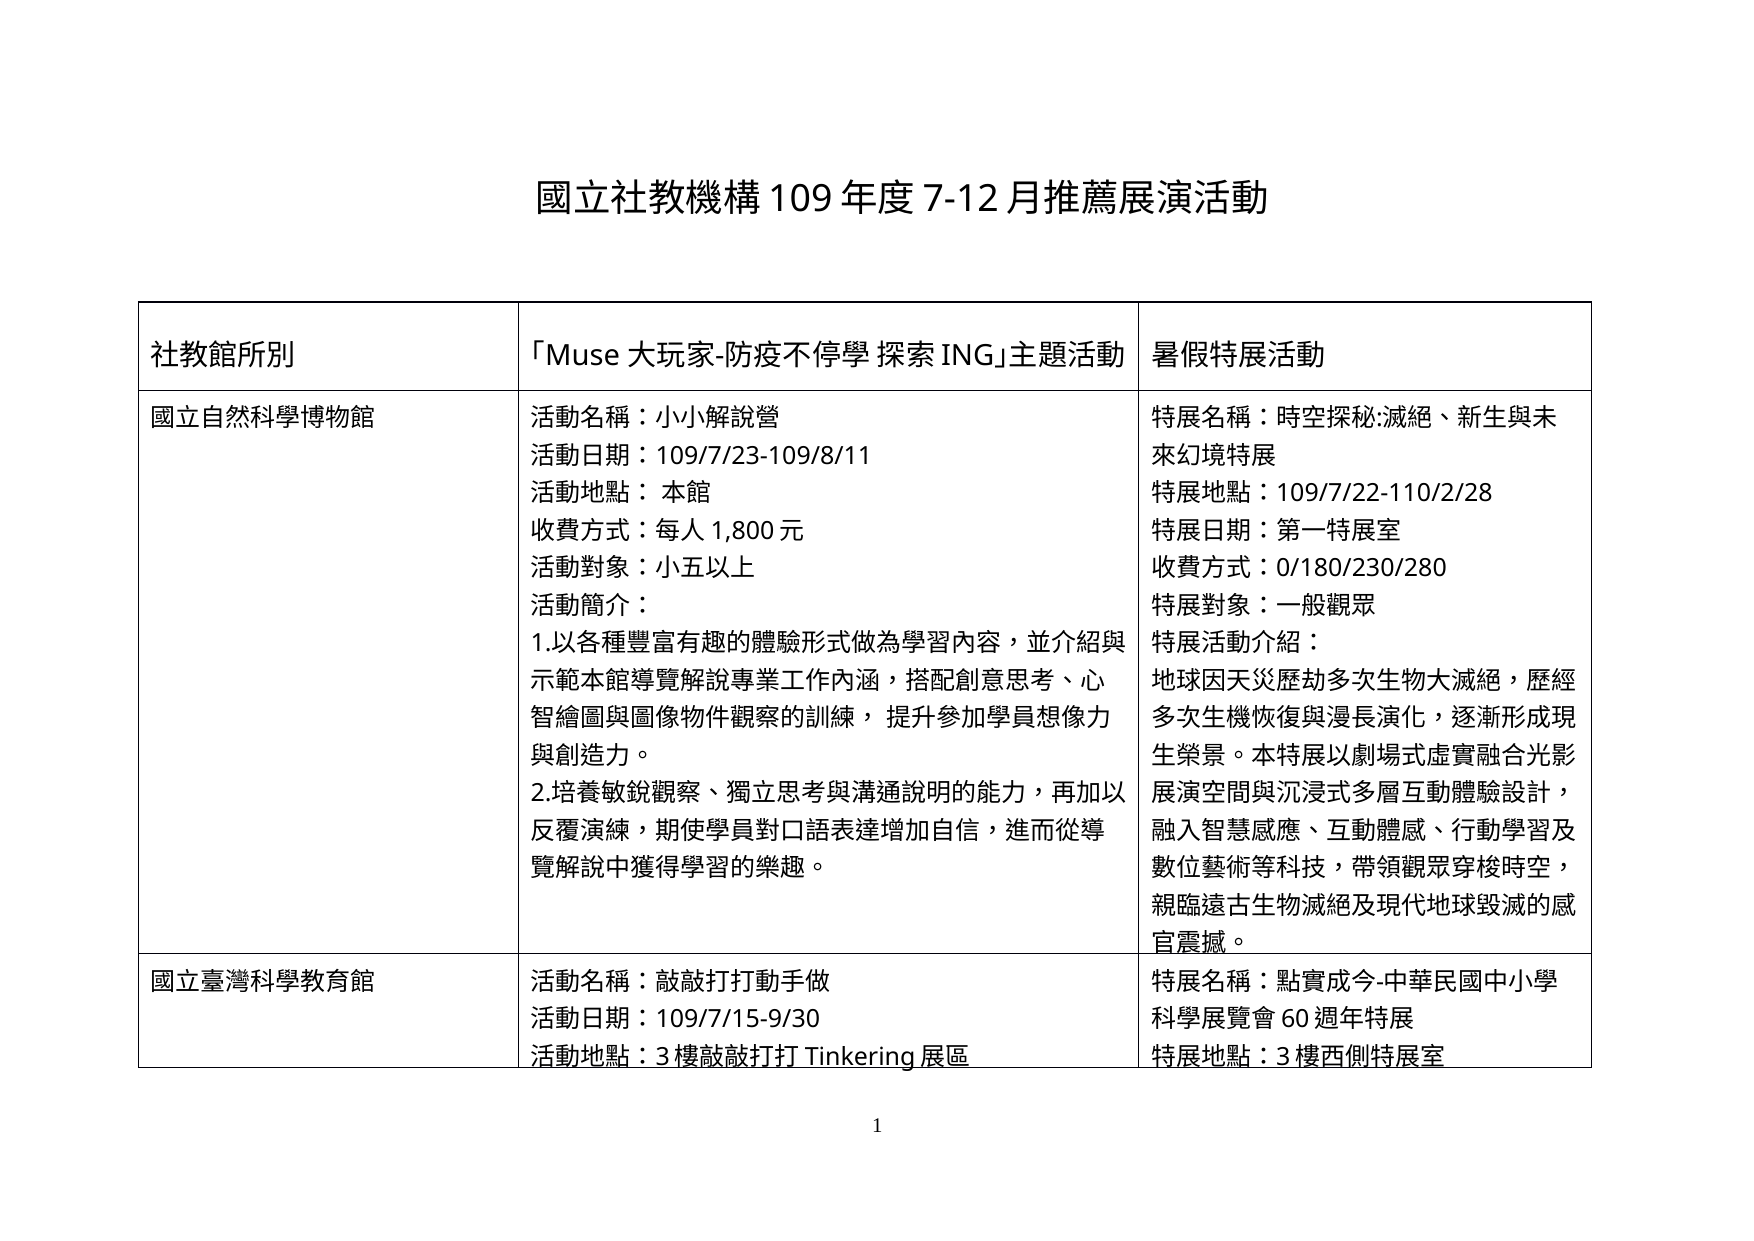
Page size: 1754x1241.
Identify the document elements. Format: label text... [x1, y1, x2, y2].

table_cell 國立臺灣科學教育館 [139, 954, 518, 1067]
table_header 暑假特展活動 [1139, 303, 1591, 390]
table_cell 特展名稱：點實成今-中華民國中小學科學展覽會60週年特展 特展地點：3樓西側特展室 [1139, 954, 1591, 1067]
text 國立社教機構109年度7-12月推薦展演活動 [200, 151, 1604, 226]
table_cell 活動名稱：小小解說營 活動日期：109/7/23-109/8/11 活動地點： 本館 收費方式：每人1,800元 活動對象：小五以上 活動簡介： 1.以各種豐富有趣的體驗形式做為學習內容，並介紹與示範本館導覽解說專業工作內涵，搭配創意思考、心智繪圖與圖像物件觀察的訓練， 提升參加學員想像力與創造力。 2.培養敏銳觀察、獨立思考與溝通說明的能力，再加以反覆演練，期使學員對口語表達增加自信，進而從導覽解說中獲得學習的樂趣。 [519, 391, 1138, 953]
table_cell 特展名稱：時空探秘:滅絕、新生與未來幻境特展 特展地點：109/7/22-110/2/28 特展日期：第一特展室 收費方式：0/180/230/280 特展對象：一般觀眾 特展活動介紹： 地球因天災歷劫多次生物大滅絕，歷經多次生機恢復與漫長演化，逐漸形成現生榮景。本特展以劇場式虛實融合光影展演空間與沉浸式多層互動體驗設計，融入智慧感應、互動體感、行動學習及數位藝術等科技，帶領觀眾穿梭時空，親臨遠古生物滅絕及現代地球毀滅的感官震撼。 [1139, 391, 1591, 953]
table_cell 國立自然科學博物館 [139, 391, 518, 953]
table_cell 活動名稱：敲敲打打動手做 活動日期：109/7/15-9/30 活動地點：3樓敲敲打打Tinkering展區 [519, 954, 1138, 1067]
table_header 社教館所別 [139, 303, 518, 390]
table_header ｢Muse 大玩家-防疫不停學 探索ING｣主題活動 [519, 303, 1138, 390]
